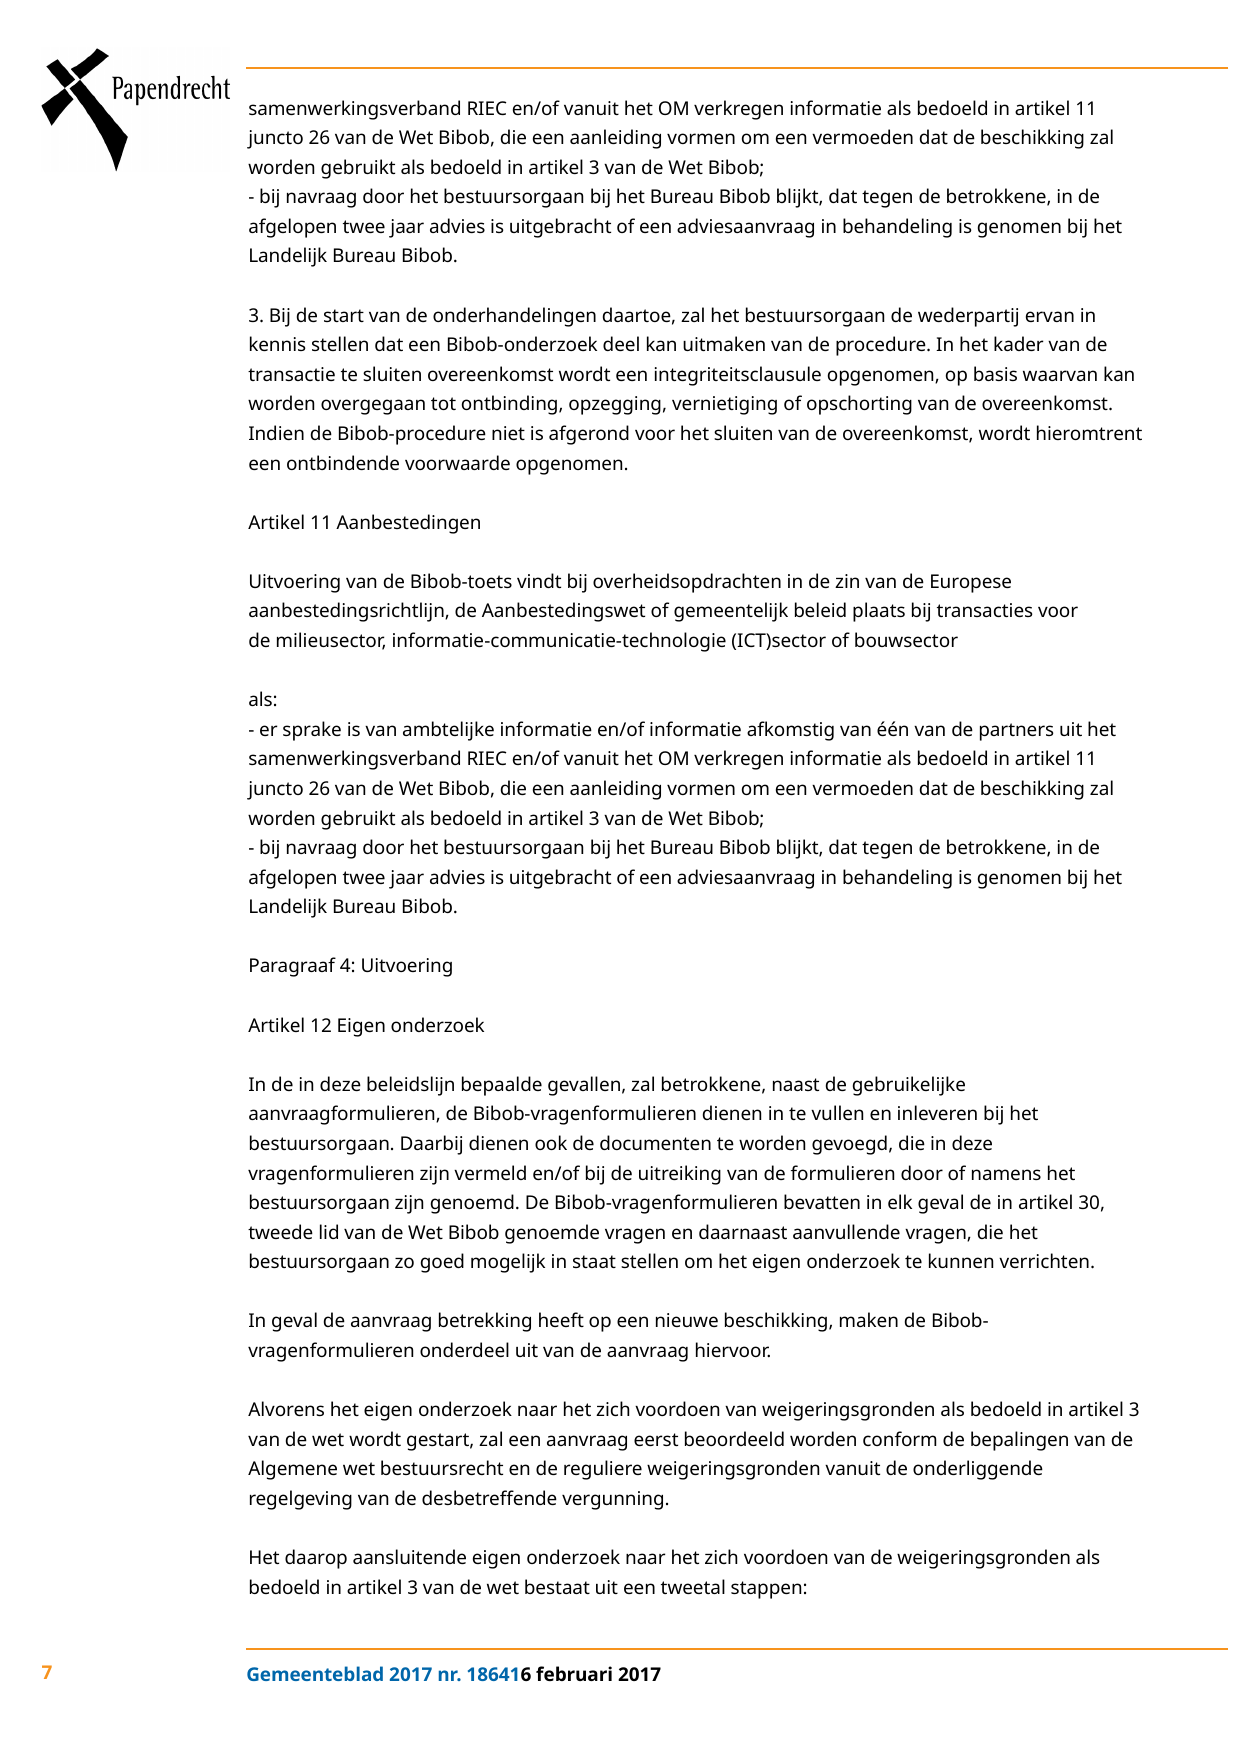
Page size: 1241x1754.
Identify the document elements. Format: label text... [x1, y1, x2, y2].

picture [41, 47, 231, 172]
text Artikel 11 Aanbestedingen [248, 509, 1152, 535]
text de milieusector, informatie-communicatie-technologie (ICT)sector of bouwsector [248, 627, 1152, 653]
text Uitvoering van de Bibob-toets vindt bij overheidsopdrachten in de zin van de Europese aanbestedingsrichtlijn, de Aanbestedingswet of gemeentelijk beleid plaats bij transacties voor [248, 568, 1152, 623]
text Paragraaf 4: Uitvoering [248, 953, 1152, 978]
text Het daarop aansluitende eigen onderzoek naar het zich voordoen van de weigeringsgronden als bedoeld in artikel 3 van de wet bestaat uit een tweetal stappen: [248, 1544, 1152, 1600]
text - bij navraag door het bestuursorgaan bij het Bureau Bibob blijkt, dat tegen de betrokkene, in de afgelopen twee jaar advies is uitgebracht of een adviesaanvraag in behandeling is genomen bij het Landelijk Bureau Bibob. [248, 183, 1152, 268]
text 3. Bij de start van de onderhandelingen daartoe, zal het bestuursorgaan de wederpartij ervan in kennis stellen dat een Bibob-onderzoek deel kan uitmaken van de procedure. In het kader van de transactie te sluiten overeenkomst wordt een integriteitsclausule opgenomen, op basis waarvan kan worden overgegaan tot ontbinding, opzegging, vernietiging of opschorting van de overeenkomst. Indien de Bibob-procedure niet is afgerond voor het sluiten van de overeenkomst, wordt hieromtrent een ontbindende voorwaarde opgenomen. [248, 302, 1152, 476]
text In de in deze beleidslijn bepaalde gevallen, zal betrokkene, naast de gebruikelijke aanvraagformulieren, de Bibob-vragenformulieren dienen in te vullen en inleveren bij het bestuursorgaan. Daarbij dienen ook de documenten te worden gevoegd, die in deze vragenformulieren zijn vermeld en/of bij de uitreiking van de formulieren door of namens het bestuursorgaan zijn genoemd. De Bibob-vragenformulieren bevatten in elk geval de in artikel 30, tweede lid van de Wet Bibob genoemde vragen en daarnaast aanvullende vragen, die het bestuursorgaan zo goed mogelijk in staat stellen om het eigen onderzoek te kunnen verrichten. [248, 1071, 1152, 1274]
text samenwerkingsverband RIEC en/of vanuit het OM verkregen informatie als bedoeld in artikel 11 juncto 26 van de Wet Bibob, die een aanleiding vormen om een vermoeden dat de beschikking zal worden gebruikt als bedoeld in artikel 3 van de Wet Bibob; [248, 95, 1152, 180]
text Artikel 12 Eigen onderzoek [248, 1012, 1152, 1038]
text Alvorens het eigen onderzoek naar het zich voordoen van weigeringsgronden als bedoeld in artikel 3 van de wet wordt gestart, zal een aanvraag eerst beoordeeld worden conform de bepalingen van de Algemene wet bestuursrecht en de reguliere weigeringsgronden vanuit de onderliggende regelgeving van de desbetreffende vergunning. [248, 1396, 1152, 1511]
text In geval de aanvraag betrekking heeft op een nieuwe beschikking, maken de Bibob-vragenformulieren onderdeel uit van de aanvraag hiervoor. [248, 1308, 1152, 1363]
text - er sprake is van ambtelijke informatie en/of informatie afkomstig van één van de partners uit het samenwerkingsverband RIEC en/of vanuit het OM verkregen informatie als bedoeld in artikel 11 juncto 26 van de Wet Bibob, die een aanleiding vormen om een vermoeden dat de beschikking zal worden gebruikt als bedoeld in artikel 3 van de Wet Bibob; [248, 716, 1152, 831]
text als: [248, 686, 1152, 712]
text - bij navraag door het bestuursorgaan bij het Bureau Bibob blijkt, dat tegen de betrokkene, in de afgelopen twee jaar advies is uitgebracht of een adviesaanvraag in behandeling is genomen bij het Landelijk Bureau Bibob. [248, 834, 1152, 919]
